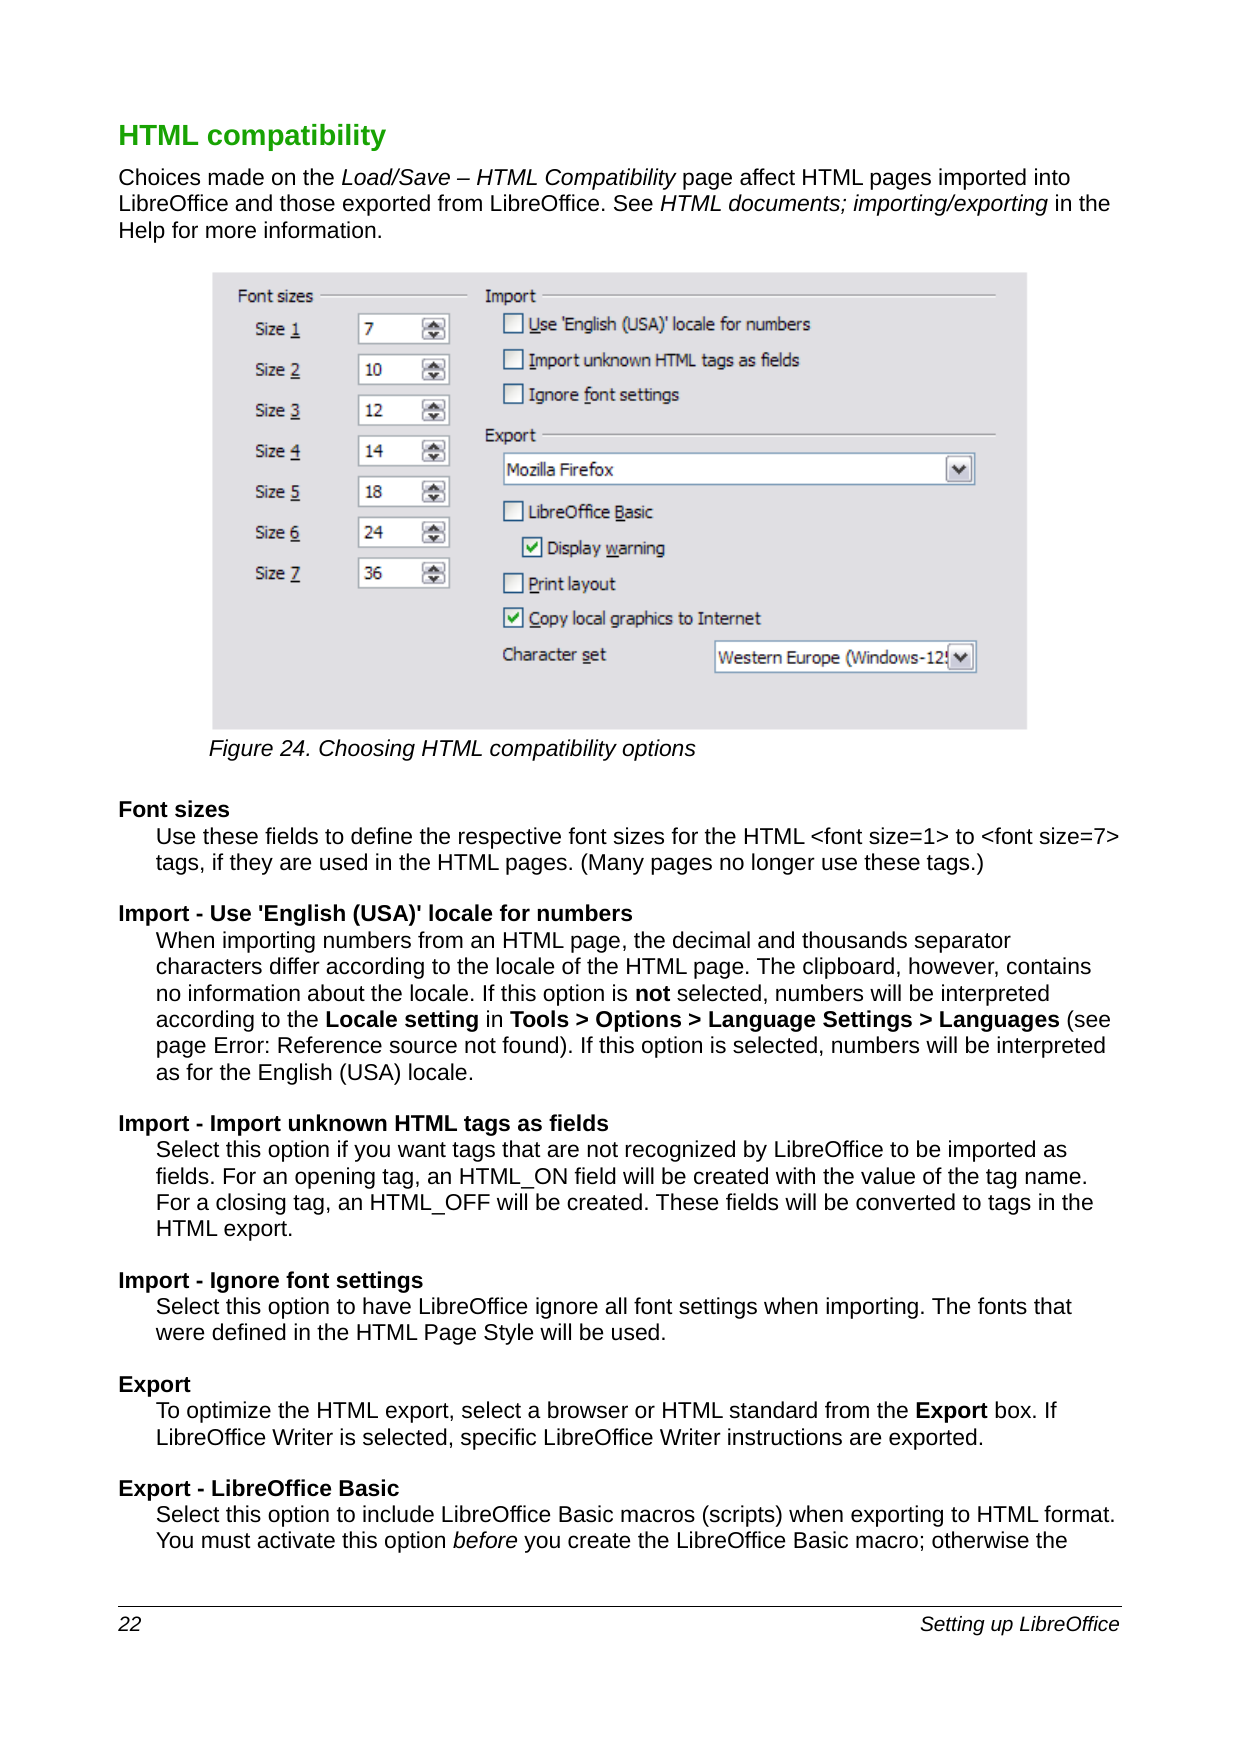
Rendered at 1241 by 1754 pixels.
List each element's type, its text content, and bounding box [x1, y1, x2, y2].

text When importing numbers from an HTML page, the decimal and thousands separator characters differ according to the locale of the HTML page. The clipboard, however, contains no information about the locale. If this option is not selected, numbers will be interpreted according to the Locale setting in Tools > Options > Language Settings > Languages (see page Error: Reference source not found). If this option is selected, numbers will be interpreted as for the English (USA) locale. [156, 927, 1122, 1085]
text Export - LibreOffice Basic [118, 1475, 1122, 1501]
text Import - Ignore font settings [118, 1267, 1122, 1293]
text Select this option if you want tags that are not recognized by LibreOffice to be imported as fields. For an opening tag, an HTML_ON field will be created with the value of the tag name. For a closing tag, an HTML_OFF will be created. These fields will be converted to tags in the HTML export. [156, 1136, 1122, 1242]
text Select this option to include LibreOffice Basic macros (scripts) when exporting to HTML format. You must activate this option before you create the LibreOffice Basic macro; otherwise the [156, 1501, 1122, 1554]
text Choices made on the Load/Save – HTML Compatibility page affect HTML pages imported into LibreOffice and those exported from LibreOffice. See HTML documents; importing/exporting in the Help for more information. [118, 164, 1122, 243]
text Select this option to have LibreOffice ignore all font settings when importing. The fonts that were defined in the HTML Page Style will be used. [156, 1293, 1122, 1346]
text Font sizes [118, 796, 1122, 823]
text Use these fields to define the respective font sizes for the HTML <font size=1> to <font size=7> tags, if they are used in the HTML pages. (Many pages no longer use these tags.) [156, 823, 1122, 875]
text Figure 24. Choosing HTML compatibility options [208, 736, 1032, 762]
picture [208, 268, 1032, 736]
text Import - Import unknown HTML tags as fields [118, 1110, 1122, 1136]
subtitle HTML compatibility [118, 118, 1122, 152]
text To optimize the HTML export, select a browser or HTML standard from the Export box. If LibreOffice Writer is selected, specific LibreOffice Writer instructions are exported. [156, 1397, 1122, 1450]
text Import - Use 'English (USA)' locale for numbers [118, 900, 1122, 927]
text Export [118, 1371, 1122, 1397]
